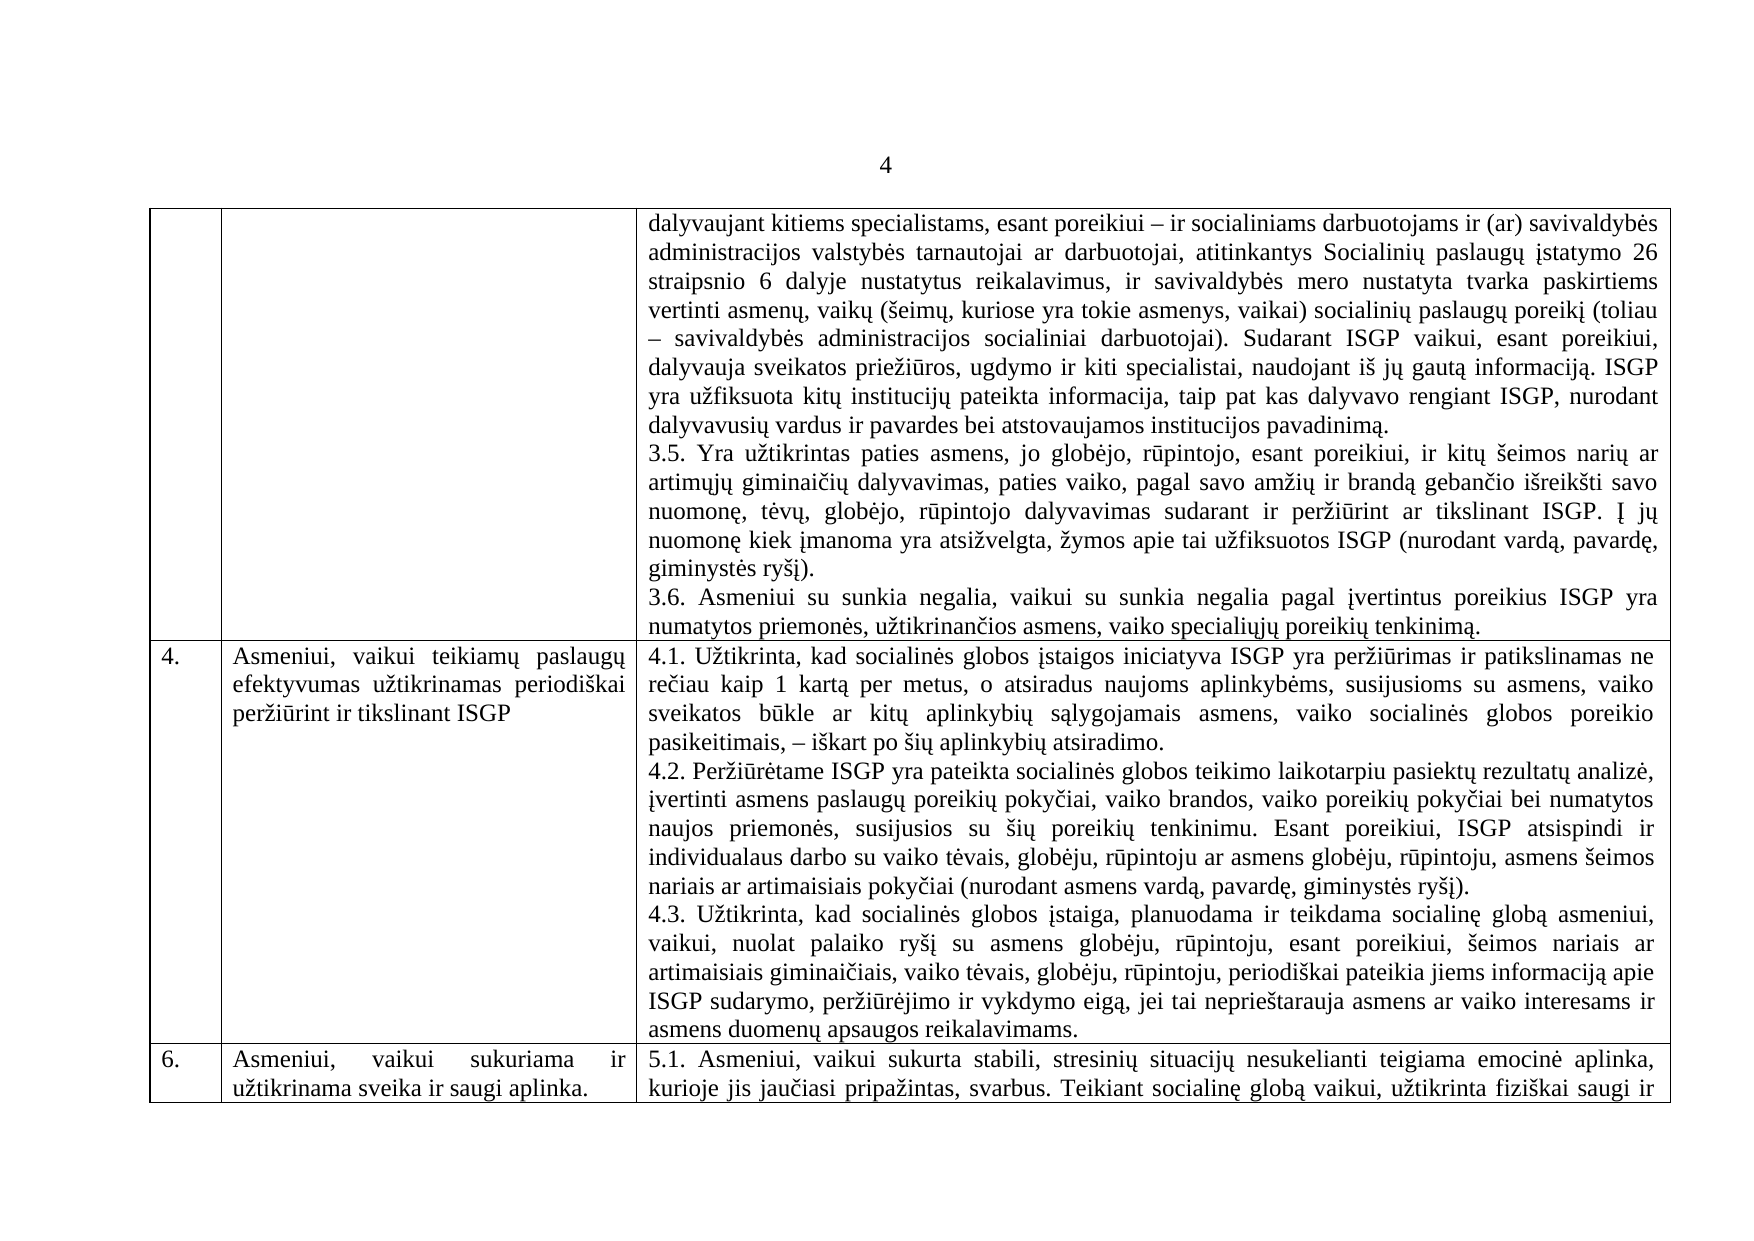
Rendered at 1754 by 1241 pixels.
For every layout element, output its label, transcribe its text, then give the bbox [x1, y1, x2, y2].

table_cell 5.1. Asmeniui, vaikui sukurta stabili, stresinių situacijų nesukelianti teigiama emocinė aplinka, kurioje jis jaučiasi pripažintas, svarbus. Teikiant socialinę globą vaikui, užtikrinta fiziškai saugi ir [637, 1044, 1670, 1102]
table_cell [222, 209, 636, 640]
table_cell dalyvaujant kitiems specialistams, esant poreikiui – ir socialiniams darbuotojams ir (ar) savivaldybės administracijos valstybės tarnautojai ar darbuotojai, atitinkantys Socialinių paslaugų įstatymo 26 straipsnio 6 dalyje nustatytus reikalavimus, ir savivaldybės mero nustatyta tvarka paskirtiems vertinti asmenų, vaikų (šeimų, kuriose yra tokie asmenys, vaikai) socialinių paslaugų poreikį (toliau – savivaldybės administracijos socialiniai darbuotojai). Sudarant ISGP vaikui, esant poreikiui, dalyvauja sveikatos priežiūros, ugdymo ir kiti specialistai, naudojant iš jų gautą informaciją. ISGP yra užfiksuota kitų institucijų pateikta informacija, taip pat kas dalyvavo rengiant ISGP, nurodant dalyvavusių vardus ir pavardes bei atstovaujamos institucijos pavadinimą. 3.5. Yra užtikrintas paties asmens, jo globėjo, rūpintojo, esant poreikiui, ir kitų šeimos narių ar artimųjų giminaičių dalyvavimas, paties vaiko, pagal savo amžių ir brandą gebančio išreikšti savo nuomonę, tėvų, globėjo, rūpintojo dalyvavimas sudarant ir peržiūrint ar tikslinant ISGP. Į jų nuomonę kiek įmanoma yra atsižvelgta, žymos apie tai užfiksuotos ISGP (nurodant vardą, pavardę, giminystės ryšį). 3.6. Asmeniui su sunkia negalia, vaikui su sunkia negalia pagal įvertintus poreikius ISGP yra numatytos priemonės, užtikrinančios asmens, vaiko specialiųjų poreikių tenkinimą. [637, 209, 1670, 640]
table_cell 4. [151, 641, 221, 1043]
table_cell Asmeniui, vaikui teikiamų paslaugų efektyvumas užtikrinamas periodiškai peržiūrint ir tikslinant ISGP [222, 641, 636, 1043]
table_cell 6. [151, 1044, 221, 1102]
table_cell 4.1. Užtikrinta, kad socialinės globos įstaigos iniciatyva ISGP yra peržiūrimas ir patikslinamas ne rečiau kaip 1 kartą per metus, o atsiradus naujoms aplinkybėms, susijusioms su asmens, vaiko sveikatos būkle ar kitų aplinkybių sąlygojamais asmens, vaiko socialinės globos poreikio pasikeitimais, – iškart po šių aplinkybių atsiradimo. 4.2. Peržiūrėtame ISGP yra pateikta socialinės globos teikimo laikotarpiu pasiektų rezultatų analizė, įvertinti asmens paslaugų poreikių pokyčiai, vaiko brandos, vaiko poreikių pokyčiai bei numatytos naujos priemonės, susijusios su šių poreikių tenkinimu. Esant poreikiui, ISGP atsispindi ir individualaus darbo su vaiko tėvais, globėju, rūpintoju ar asmens globėju, rūpintoju, asmens šeimos nariais ar artimaisiais pokyčiai (nurodant asmens vardą, pavardę, giminystės ryšį). 4.3. Užtikrinta, kad socialinės globos įstaiga, planuodama ir teikdama socialinę globą asmeniui, vaikui, nuolat palaiko ryšį su asmens globėju, rūpintoju, esant poreikiui, šeimos nariais ar artimaisiais giminaičiais, vaiko tėvais, globėju, rūpintoju, periodiškai pateikia jiems informaciją apie ISGP sudarymo, peržiūrėjimo ir vykdymo eigą, jei tai neprieštarauja asmens ar vaiko interesams ir asmens duomenų apsaugos reikalavimams. [637, 641, 1670, 1043]
table_cell Asmeniui, vaikui sukuriama ir užtikrinama sveika ir saugi aplinka. [222, 1044, 636, 1102]
table_cell [151, 209, 221, 640]
